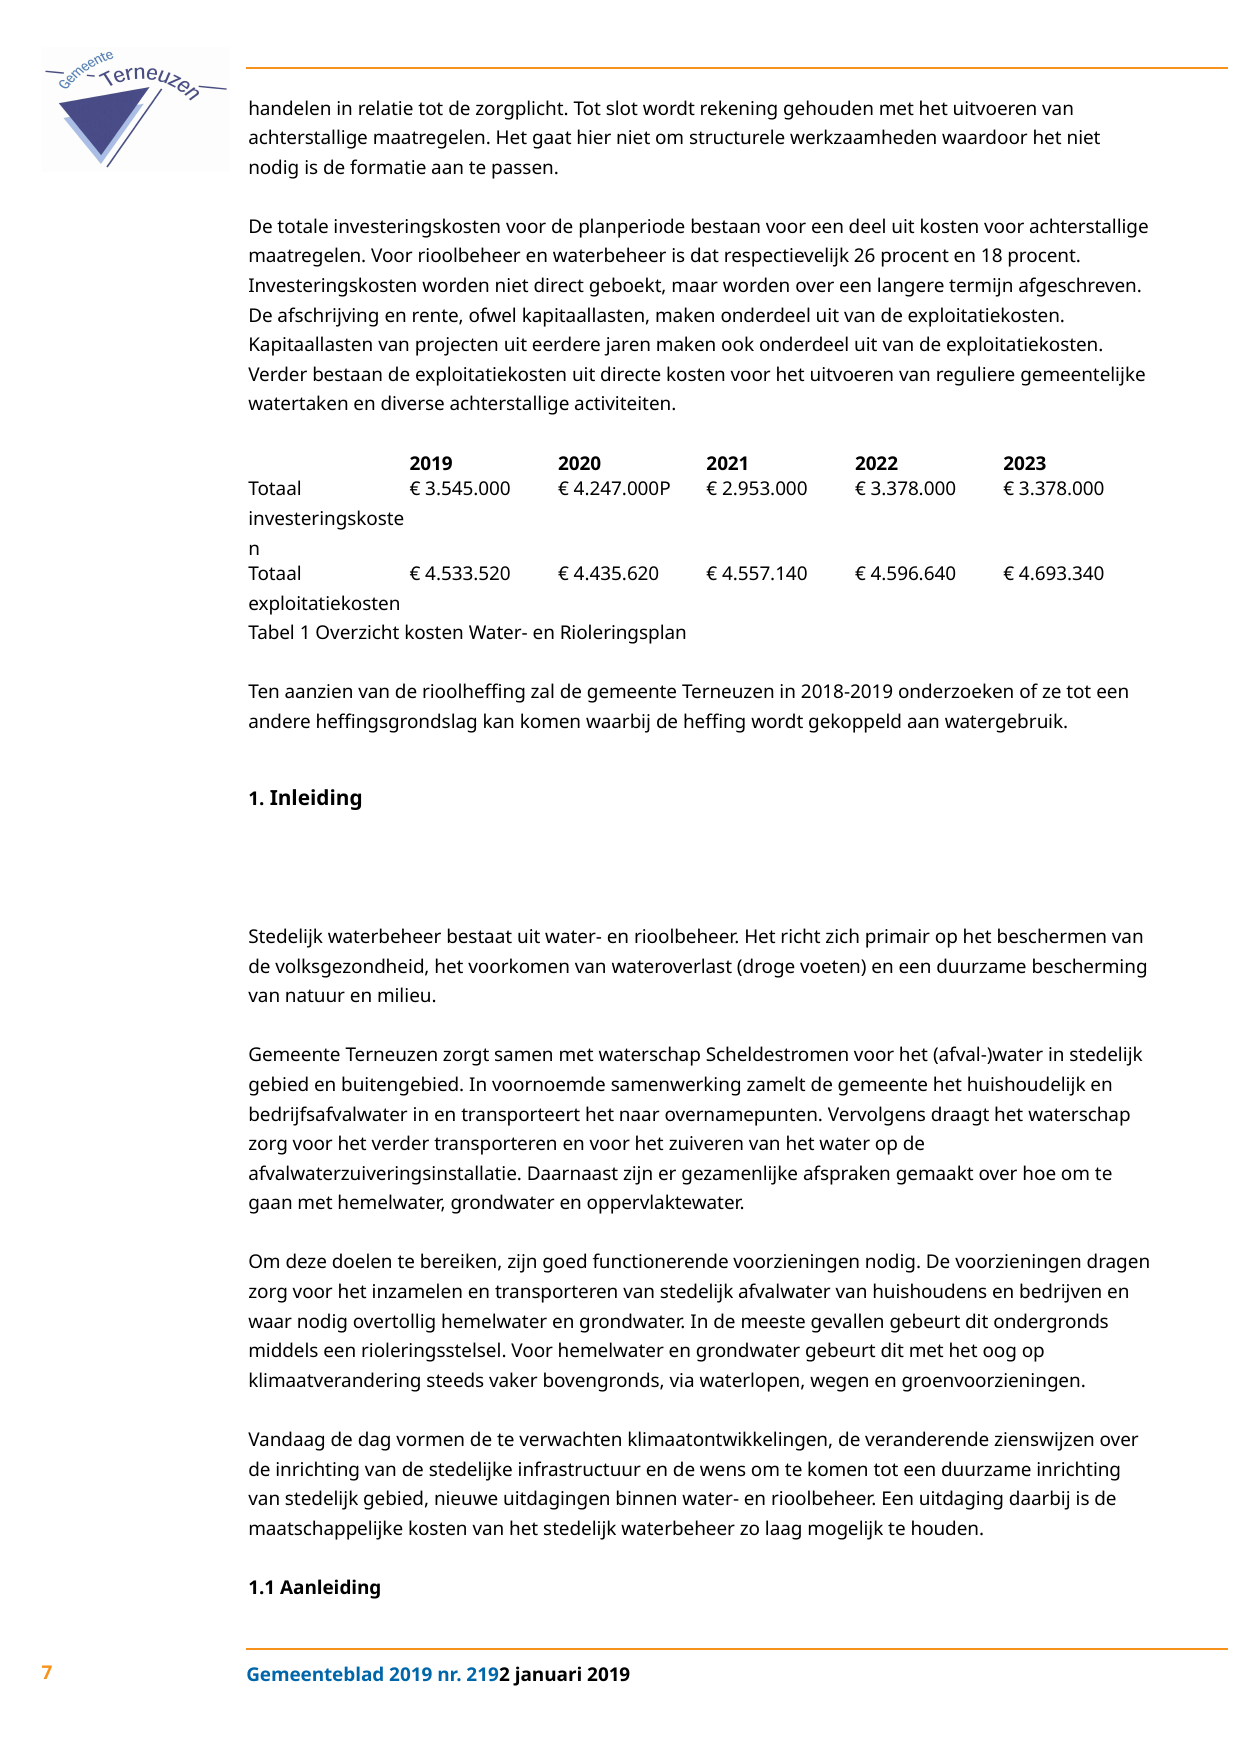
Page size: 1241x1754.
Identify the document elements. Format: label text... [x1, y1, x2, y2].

table_cell € 2.953.000 [706, 476, 855, 561]
table_cell € 4.247.000P [558, 476, 706, 561]
text Ten aanzien van de rioolheffing zal de gemeente Terneuzen in 2018-2019 onderzoeken of ze tot een andere heffingsgrondslag kan komen waarbij de heffing wordt gekoppeld aan watergebruik. [248, 678, 1152, 733]
table_cell € 4.435.620 [558, 561, 706, 616]
text Stedelijk waterbeheer bestaat uit water- en rioolbeheer. Het richt zich primair op het beschermen van de volksgezondheid, het voorkomen van wateroverlast (droge voeten) en een duurzame bescherming van natuur en milieu. [248, 923, 1152, 1008]
table_cell € 4.693.340 [1003, 561, 1152, 616]
table_cell € 4.557.140 [706, 561, 855, 616]
picture [41, 47, 231, 172]
text De totale investeringskosten voor de planperiode bestaan voor een deel uit kosten voor achterstallige maatregelen. Voor rioolbeheer en waterbeheer is dat respectievelijk 26 procent en 18 procent. Investeringskosten worden niet direct geboekt, maar worden over een langere termijn afgeschreven. De afschrijving en rente, ofwel kapitaallasten, maken onderdeel uit van de exploitatiekosten. Kapitaallasten van projecten uit eerdere jaren maken ook onderdeel uit van de exploitatiekosten. Verder bestaan de exploitatiekosten uit directe kosten voor het uitvoeren van reguliere gemeentelijke watertaken en diverse achterstallige activiteiten. [248, 213, 1152, 416]
table_cell € 4.533.520 [409, 561, 558, 616]
text Tabel 1 Overzicht kosten Water- en Rioleringsplan [248, 619, 1152, 645]
table_cell € 4.596.640 [855, 561, 1003, 616]
table_cell Totaal exploitatiekosten [248, 561, 409, 616]
text Vandaag de dag vormen de te verwachten klimaatontwikkelingen, de veranderende zienswijzen over de inrichting van de stedelijke infrastructuur en de wens om te komen tot een duurzame inrichting van stedelijk gebied, nieuwe uitdagingen binnen water- en rioolbeheer. Een uitdaging daarbij is de maatschappelijke kosten van het stedelijk waterbeheer zo laag mogelijk te houden. [248, 1426, 1152, 1541]
table_cell Totaal investeringskosten [248, 476, 409, 561]
table_header 2021 [706, 450, 855, 476]
text Om deze doelen te bereiken, zijn goed functionerende voorzieningen nodig. De voorzieningen dragen zorg voor het inzamelen en transporteren van stedelijk afvalwater van huishoudens en bedrijven en waar nodig overtollig hemelwater en grondwater. In de meeste gevallen gebeurt dit ondergronds middels een rioleringsstelsel. Voor hemelwater en grondwater gebeurt dit met het oog op klimaatverandering steeds vaker bovengronds, via waterlopen, wegen en groenvoorzieningen. [248, 1249, 1152, 1393]
text 1.1 Aanleiding [248, 1574, 1152, 1600]
table_header 2020 [558, 450, 706, 476]
table_header [248, 450, 409, 476]
table_header 2022 [855, 450, 1003, 476]
table_header 2023 [1003, 450, 1152, 476]
text Gemeente Terneuzen zorgt samen met waterschap Scheldestromen voor het (afval-)water in stedelijk gebied en buitengebied. In voornoemde samenwerking zamelt de gemeente het huishoudelijk en bedrijfsafvalwater in en transporteert het naar overnamepunten. Vervolgens draagt het waterschap zorg voor het verder transporteren en voor het zuiveren van het water op de afvalwaterzuiveringsinstallatie. Daarnaast zijn er gezamenlijke afspraken gemaakt over hoe om te gaan met hemelwater, grondwater en oppervlaktewater. [248, 1042, 1152, 1215]
text handelen in relatie tot de zorgplicht. Tot slot wordt rekening gehouden met het uitvoeren van achterstallige maatregelen. Het gaat hier niet om structurele werkzaamheden waardoor het niet nodig is de formatie aan te passen. [248, 95, 1152, 180]
table_cell € 3.378.000 [1003, 476, 1152, 561]
table_cell € 3.378.000 [855, 476, 1003, 561]
table_cell € 3.545.000 [409, 476, 558, 561]
text 1. Inleiding [248, 783, 1152, 811]
table_header 2019 [409, 450, 558, 476]
